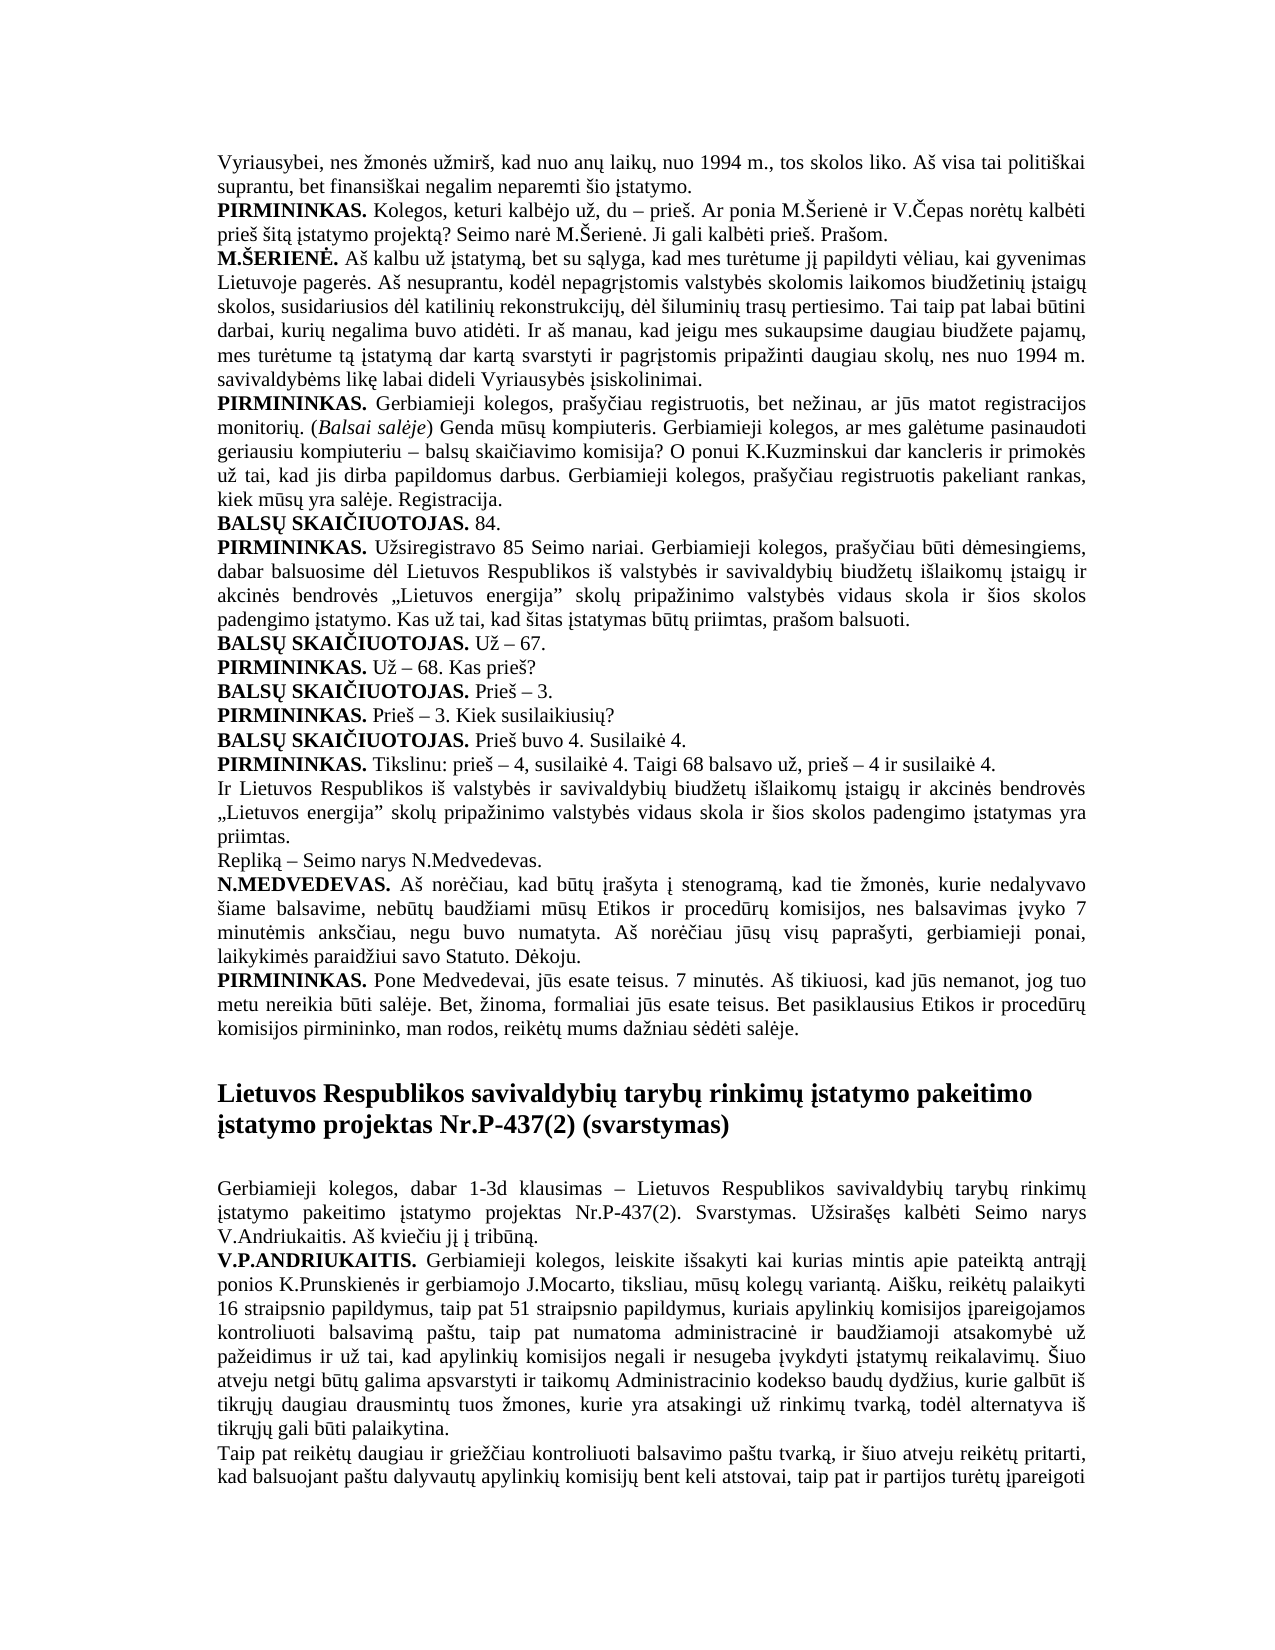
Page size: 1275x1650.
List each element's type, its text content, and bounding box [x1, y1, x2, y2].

text Ir Lietuvos Respublikos iš valstybės ir savivaldybių biudžetų išlaikomų įstaigų ir akcinės bendrovės „Lietuvos energija” skolų pripažinimo valstybės vidaus skola ir šios skolos padengimo įstatymas yra priimtas. [217, 776, 1087, 848]
text Repliką – Seimo narys N.Medvedevas. [217, 848, 1087, 872]
text BALSŲ SKAIČIUOTOJAS. Prieš buvo 4. Susilaikė 4. [217, 727, 1087, 752]
text PIRMININKAS. Pone Medvedevai, jūs esate teisus. 7 minutės. Aš tikiuosi, kad jūs nemanot, jog tuo metu nereikia būti salėje. Bet, žinoma, formaliai jūs esate teisus. Bet pasiklausius Etikos ir procedūrų komisijos pirmininko, man rodos, reikėtų mums dažniau sėdėti salėje. [217, 968, 1087, 1040]
text BALSŲ SKAIČIUOTOJAS. 84. [217, 511, 1087, 535]
text PIRMININKAS. Užsiregistravo 85 Seimo nariai. Gerbiamieji kolegos, prašyčiau būti dėmesingiems, dabar balsuosime dėl Lietuvos Respublikos iš valstybės ir savivaldybių biudžetų išlaikomų įstaigų ir akcinės bendrovės „Lietuvos energija” skolų pripažinimo valstybės vidaus skola ir šios skolos padengimo įstatymo. Kas už tai, kad šitas įstatymas būtų priimtas, prašom balsuoti. [217, 535, 1087, 631]
text Vyriausybei, nes žmonės užmirš, kad nuo anų laikų, nuo 1994 m., tos skolos liko. Aš visa tai politiškai suprantu, bet finansiškai negalim neparemti šio įstatymo. [217, 150, 1087, 198]
text PIRMININKAS. Prieš – 3. Kiek susilaikiusių? [217, 703, 1087, 727]
text N.MEDVEDEVAS. Aš norėčiau, kad būtų įrašyta į stenogramą, kad tie žmonės, kurie nedalyvavo šiame balsavime, nebūtų baudžiami mūsų Etikos ir procedūrų komisijos, nes balsavimas įvyko 7 minutėmis anksčiau, negu buvo numatyta. Aš norėčiau jūsų visų paprašyti, gerbiamieji ponai, laikykimės paraidžiui savo Statuto. Dėkoju. [217, 872, 1087, 968]
text Taip pat reikėtų daugiau ir griežčiau kontroliuoti balsavimo paštu tvarką, ir šiuo atveju reikėtų pritarti, kad balsuojant paštu dalyvautų apylinkių komisijų bent keli atstovai, taip pat ir partijos turėtų įpareigoti [217, 1440, 1087, 1488]
text V.P.ANDRIUKAITIS. Gerbiamieji kolegos, leiskite išsakyti kai kurias mintis apie pateiktą antrąjį ponios K.Prunskienės ir gerbiamojo J.Mocarto, tiksliau, mūsų kolegų variantą. Aišku, reikėtų palaikyti 16 straipsnio papildymus, taip pat 51 straipsnio papildymus, kuriais apylinkių komisijos įpareigojamos kontroliuoti balsavimą paštu, taip pat numatoma administracinė ir baudžiamoji atsakomybė už pažeidimus ir už tai, kad apylinkių komisijos negali ir nesugeba įvykdyti įstatymų reikalavimų. Šiuo atveju netgi būtų galima apsvarstyti ir taikomų Administracinio kodekso baudų dydžius, kurie galbūt iš tikrųjų daugiau drausmintų tuos žmones, kurie yra atsakingi už rinkimų tvarką, todėl alternatyva iš tikrųjų gali būti palaikytina. [217, 1248, 1087, 1440]
text PIRMININKAS. Kolegos, keturi kalbėjo už, du – prieš. Ar ponia M.Šerienė ir V.Čepas norėtų kalbėti prieš šitą įstatymo projektą? Seimo narė M.Šerienė. Ji gali kalbėti prieš. Prašom. [217, 198, 1087, 246]
text M.ŠERIENĖ. Aš kalbu už įstatymą, bet su sąlyga, kad mes turėtume jį papildyti vėliau, kai gyvenimas Lietuvoje pagerės. Aš nesuprantu, kodėl nepagrįstomis valstybės skolomis laikomos biudžetinių įstaigų skolos, susidariusios dėl katilinių rekonstrukcijų, dėl šiluminių trasų pertiesimo. Tai taip pat labai būtini darbai, kurių negalima buvo atidėti. Ir aš manau, kad jeigu mes sukaupsime daugiau biudžete pajamų, mes turėtume tą įstatymą dar kartą svarstyti ir pagrįstomis pripažinti daugiau skolų, nes nuo 1994 m. savivaldybėms likę labai dideli Vyriausybės įsiskolinimai. [217, 246, 1087, 391]
text BALSŲ SKAIČIUOTOJAS. Už – 67. [217, 631, 1087, 655]
text Gerbiamieji kolegos, dabar 1-3d klausimas – Lietuvos Respublikos savivaldybių tarybų rinkimų įstatymo pakeitimo įstatymo projektas Nr.P-437(2). Svarstymas. Užsirašęs kalbėti Seimo narys V.Andriukaitis. Aš kviečiu jį į tribūną. [217, 1176, 1087, 1248]
text PIRMININKAS. Už – 68. Kas prieš? [217, 655, 1087, 679]
text Lietuvos Respublikos savivaldybių tarybų rinkimų įstatymo pakeitimo įstatymo projektas Nr.P-437(2) (svarstymas) [217, 1077, 1087, 1139]
text PIRMININKAS. Gerbiamieji kolegos, prašyčiau registruotis, bet nežinau, ar jūs matot registracijos monitorių. (Balsai salėje) Genda mūsų kompiuteris. Gerbiamieji kolegos, ar mes galėtume pasinaudoti geriausiu kompiuteriu – balsų skaičiavimo komisija? O ponui K.Kuzminskui dar kancleris ir primokės už tai, kad jis dirba papildomus darbus. Gerbiamieji kolegos, prašyčiau registruotis pakeliant rankas, kiek mūsų yra salėje. Registracija. [217, 391, 1087, 511]
text BALSŲ SKAIČIUOTOJAS. Prieš – 3. [217, 679, 1087, 703]
text PIRMININKAS. Tikslinu: prieš – 4, susilaikė 4. Taigi 68 balsavo už, prieš – 4 ir susilaikė 4. [217, 752, 1087, 776]
